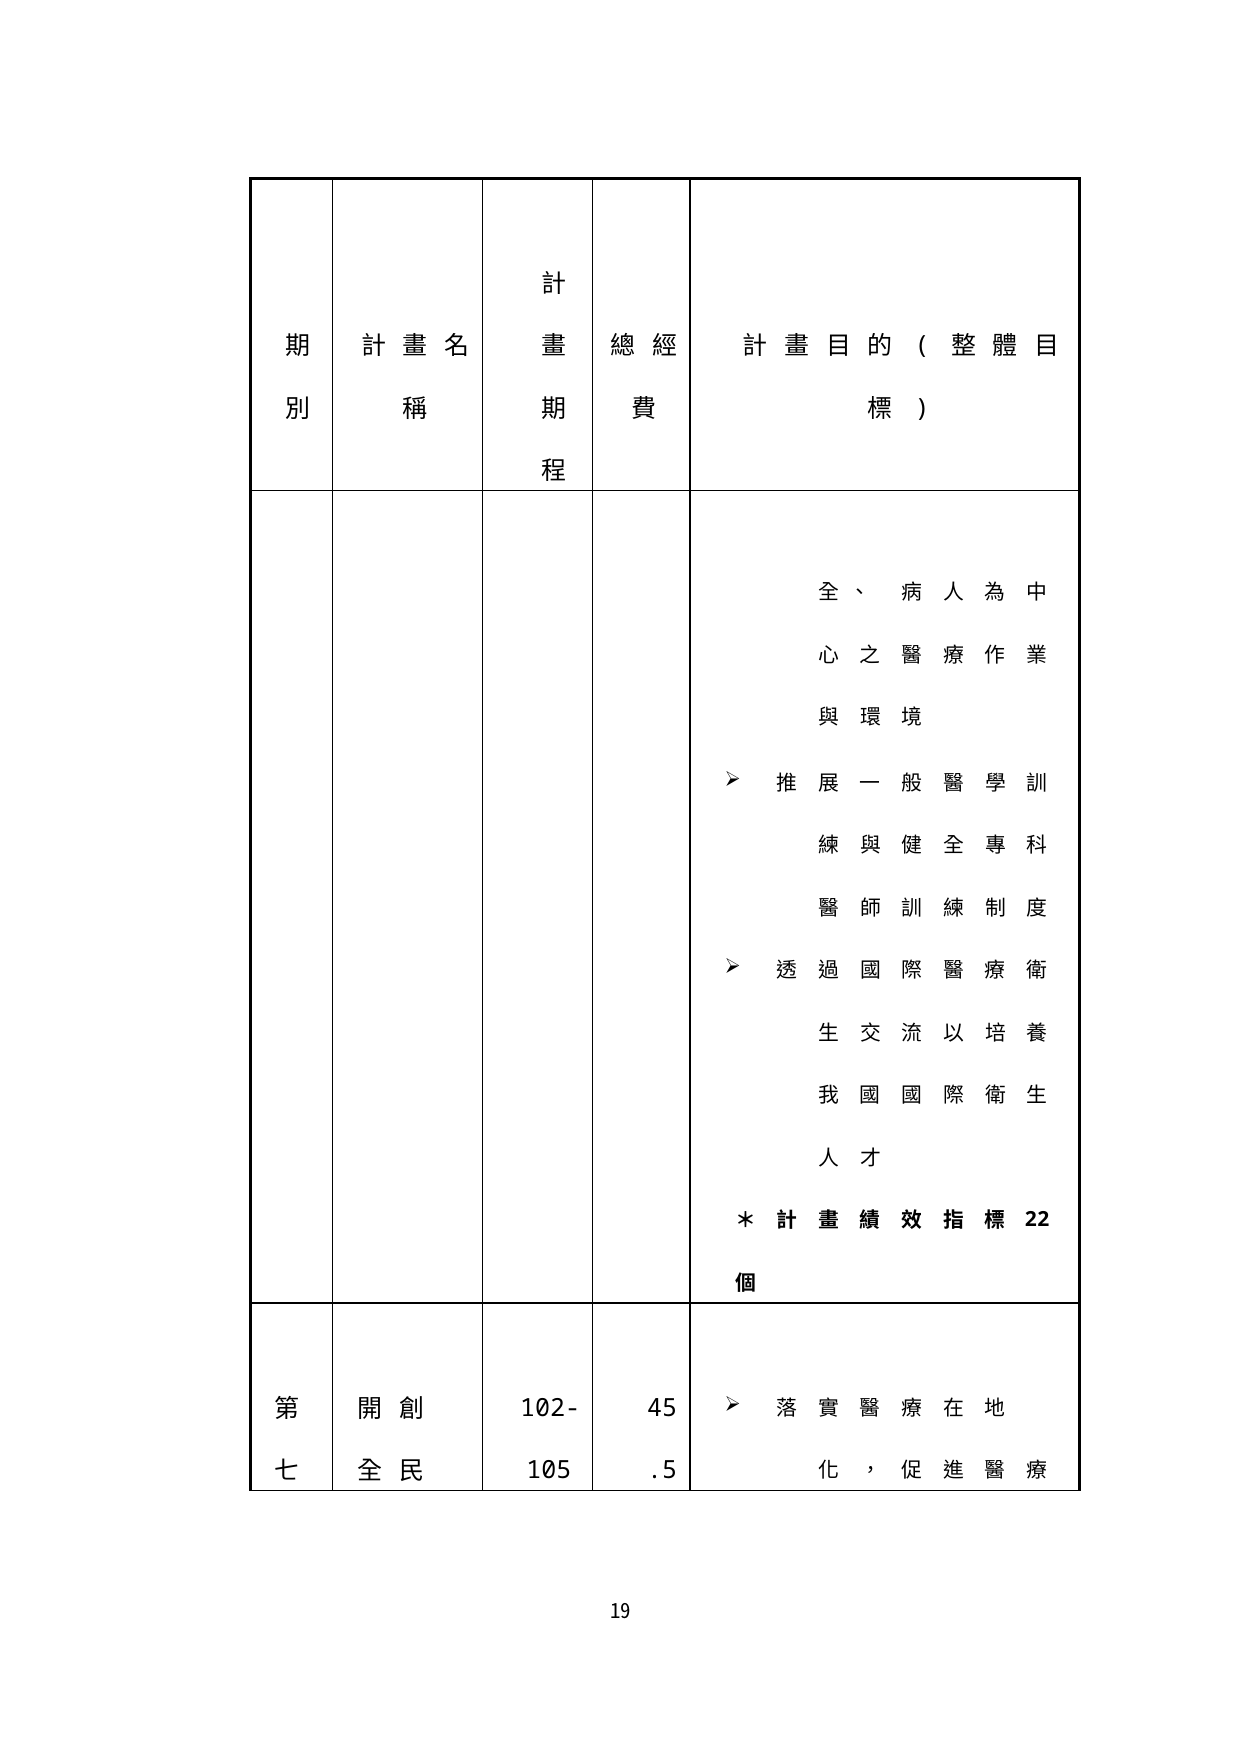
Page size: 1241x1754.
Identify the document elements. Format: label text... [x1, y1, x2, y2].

table_header 計畫目的(整體目標) [691, 180, 1078, 490]
table_header 總經費 [593, 180, 689, 490]
table_cell 落實醫療在地化，促進醫療體系均衡發展 發展特殊醫療照護網絡 健全急重症照護網絡 統籌規劃醫療機構及人力合理分布，促進資源分配平衡，減少健康不平等 解決醫師及護理人員羅致與留任問題，改善醫事人員執業環境 ＊計畫績效指標18個 [691, 1304, 1078, 1490]
table_header 計畫期程 [483, 180, 592, 490]
table_cell [252, 491, 332, 1302]
table_cell 45.5 [593, 1304, 689, 1490]
table_cell 第七 [252, 1304, 332, 1490]
table_cell [593, 491, 689, 1302]
table_cell 促進醫療資源合理分布 強化社區醫療體系，落實醫療資源之垂直與水平整合 強化特殊醫療照護體系；發展本土化中期照護模式 建構以病人安全、病人為中心之醫療作業與環境 推展一般醫學訓練與健全專科醫師訓練制度 透過國際醫療衛生交流以培養我國國際衛生人才 ＊計畫績效指標22個 [691, 491, 1078, 1302]
table_header 期別 [252, 180, 332, 490]
table_cell 102-105 [483, 1304, 592, 1490]
table_cell [483, 491, 592, 1302]
table_header 計畫名稱 [333, 180, 482, 490]
table_cell [333, 491, 482, 1302]
table_cell 開創全民 [333, 1304, 482, 1490]
